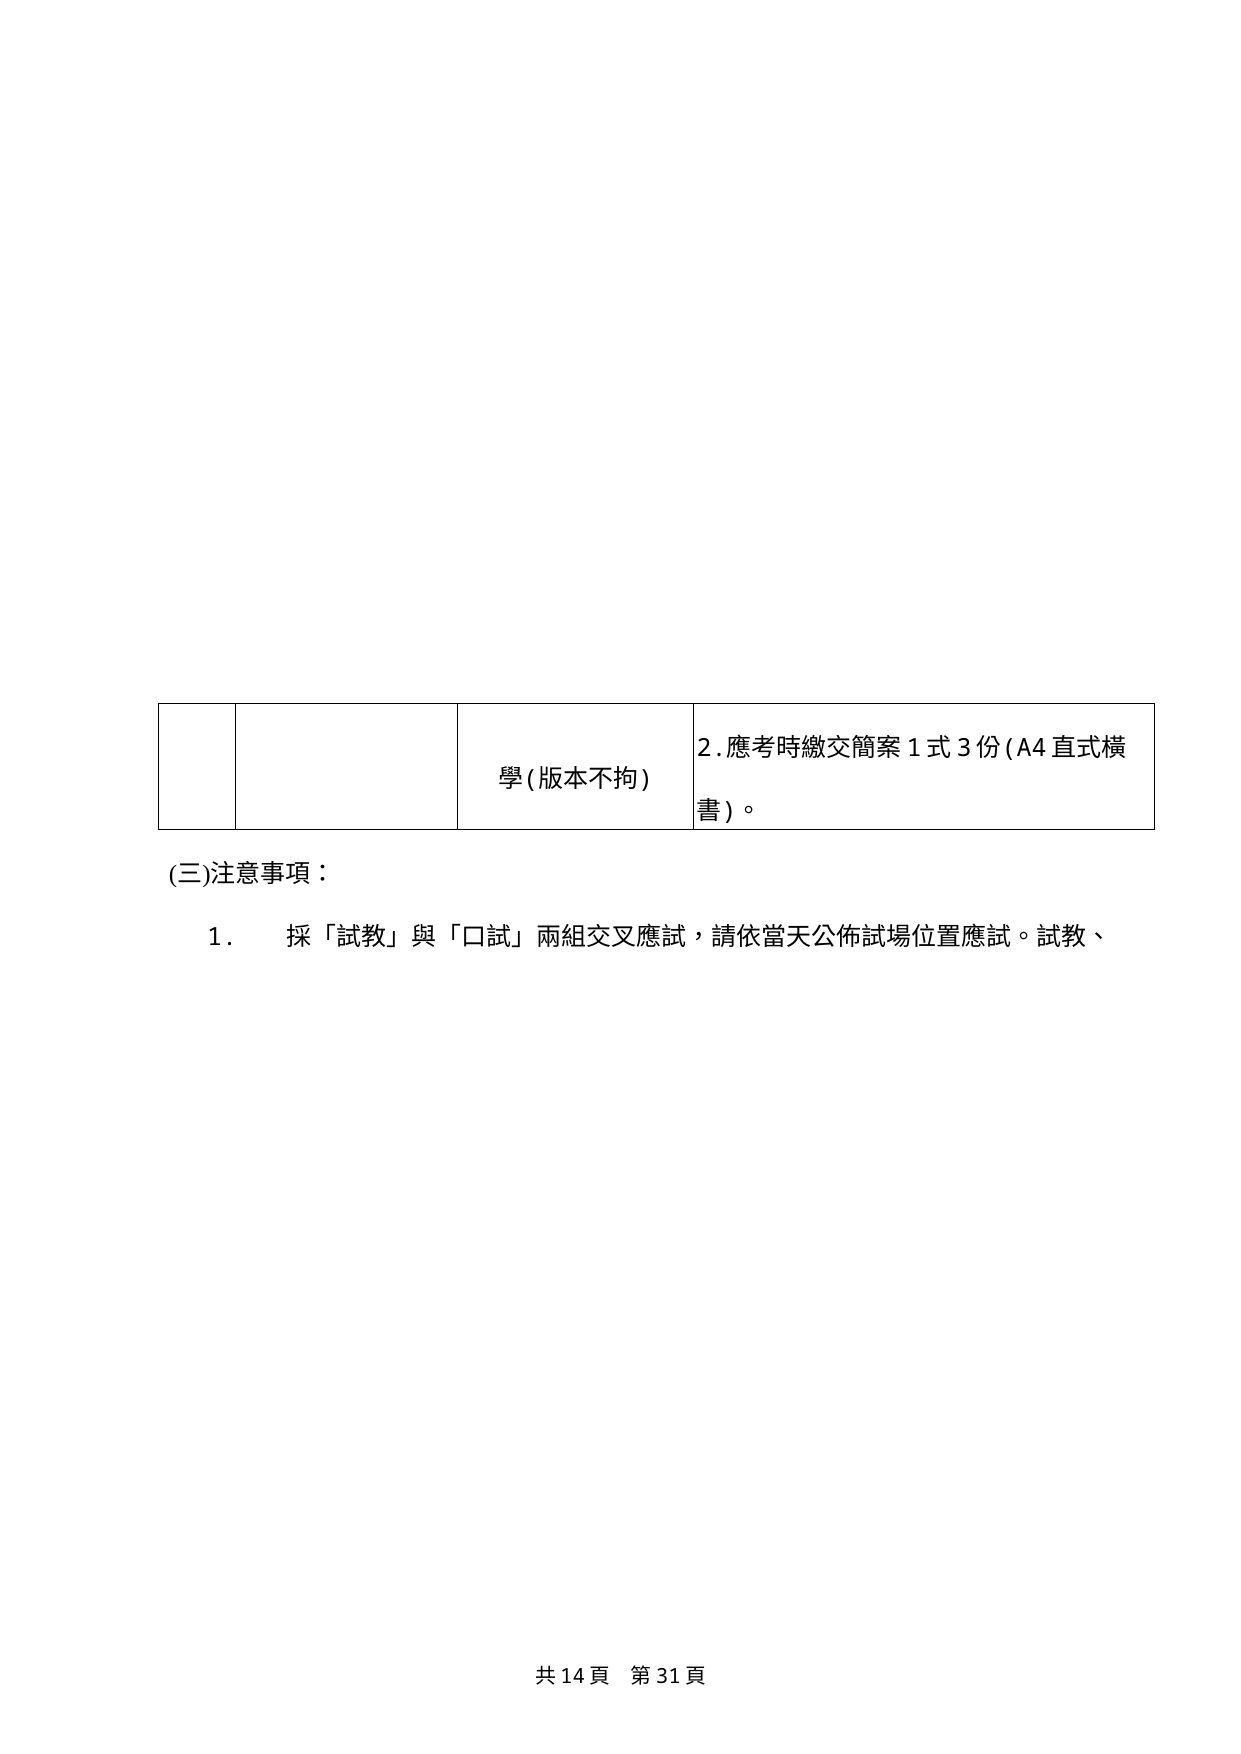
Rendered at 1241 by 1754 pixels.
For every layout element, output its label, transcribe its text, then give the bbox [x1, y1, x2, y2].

list 採「試教」與「口試」兩組交叉應試，請依當天公佈試場位置應試。試教、 [207, 893, 1122, 955]
table_cell [159, 704, 235, 829]
table_cell [236, 704, 457, 829]
table_cell 學(版本不拘) [458, 704, 693, 829]
text (三)注意事項： [118, 830, 1122, 893]
table_cell 2.應考時繳交簡案1式3份(A4直式橫書)。 [694, 704, 1154, 829]
